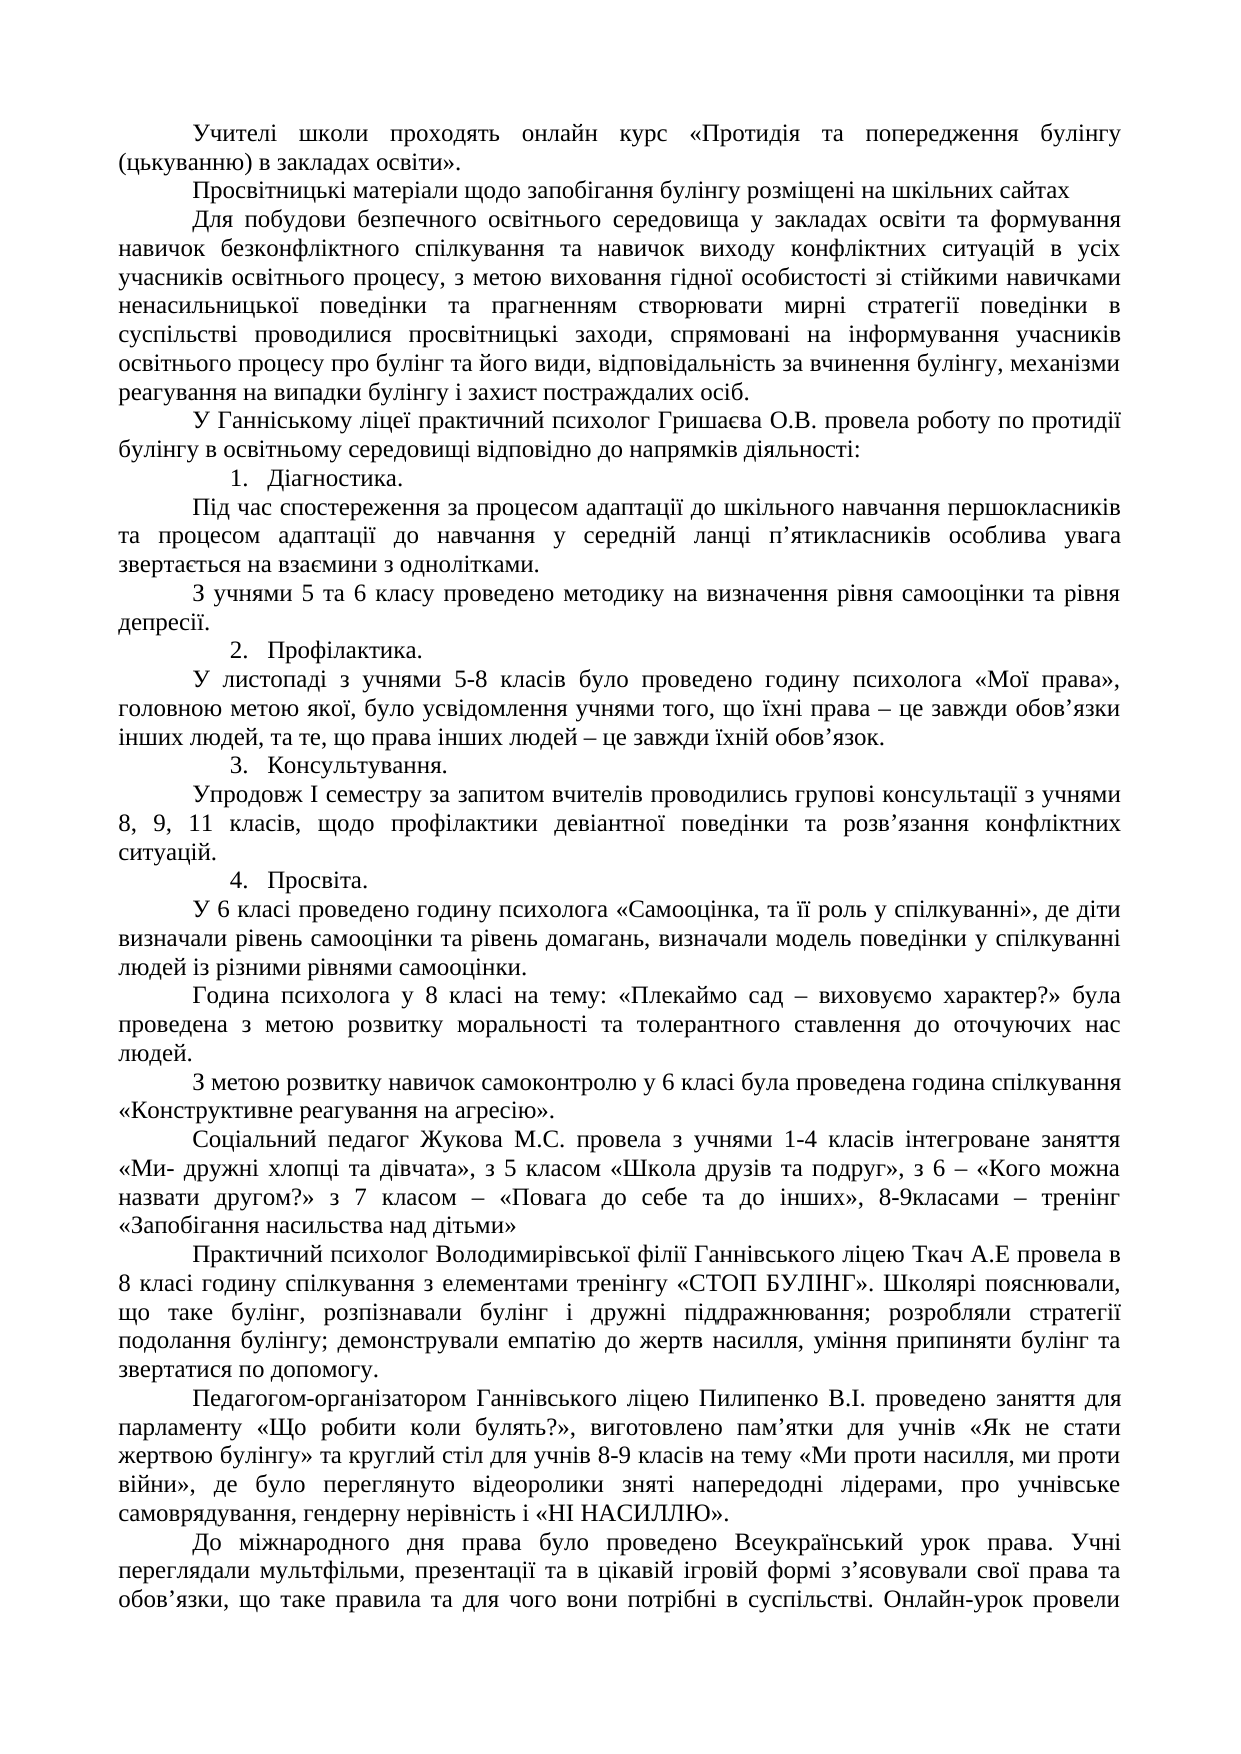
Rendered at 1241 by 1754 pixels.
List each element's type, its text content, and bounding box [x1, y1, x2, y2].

list Профілактика. [156, 636, 1122, 664]
text З учнями 5 та 6 класу проведено методику на визначення рівня самооцінки та рівня депресії. [118, 578, 1122, 636]
text У Ганніському ліцеї практичний психолог Гришаєва О.В. провела роботу по протидії булінгу в освітньому середовищі відповідно до напрямків діяльності: [118, 406, 1122, 463]
text Практичний психолог Володимирівської філії Ганнівського ліцею Ткач А.Е провела в 8 класі годину спілкування з елементами тренінгу «СТОП БУЛІНГ». Школярі пояснювали, що таке булінг, розпізнавали булінг і дружні піддражнювання; розробляли стратегії подолання булінгу; демонстрували емпатію до жертв насилля, уміння припиняти булінг та звертатися по допомогу. [118, 1239, 1122, 1383]
list Діагностика. [156, 463, 1122, 492]
text Учителі школи проходять онлайн курс «Протидія та попередження булінгу (цькуванню) в закладах освіти». [118, 118, 1122, 176]
text Година психолога у 8 класі на тему: «Плекаймо сад – виховуємо характер?» була проведена з метою розвитку моральності та толерантного ставлення до оточуючих нас людей. [118, 981, 1122, 1067]
text Соціальний педагог Жукова М.С. провела з учнями 1-4 класів інтегроване заняття «Ми- дружні хлопці та дівчата», з 5 класом «Школа друзів та подруг», з 6 – «Кого можна назвати другом?» з 7 класом – «Повага до себе та до інших», 8-9класами – тренінг «Запобігання насильства над дітьми» [118, 1124, 1122, 1239]
text З метою розвитку навичок самоконтролю у 6 класі була проведена година спілкування «Конструктивне реагування на агресію». [118, 1067, 1122, 1124]
text Педагогом-організатором Ганнівського ліцею Пилипенко В.І. проведено заняття для парламенту «Що робити коли булять?», виготовлено пам’ятки для учнів «Як не стати жертвою булінгу» та круглий стіл для учнів 8-9 класів на тему «Ми проти насилля, ми проти війни», де було переглянуто відеоролики зняті напередодні лідерами, про учнівське самоврядування, гендерну нерівність і «НІ НАСИЛЛЮ». [118, 1383, 1122, 1527]
text Для побудови безпечного освітнього середовища у закладах освіти та формування навичок безконфліктного спілкування та навичок виходу конфліктних ситуацій в усіх учасників освітнього процесу, з метою виховання гідної особистості зі стійкими навичками ненасильницької поведінки та прагненням створювати мирні стратегії поведінки в суспільстві проводилися просвітницькі заходи, спрямовані на інформування учасників освітнього процесу про булінг та його види, відповідальність за вчинення булінгу, механізми реагування на випадки булінгу і захист постраждалих осіб. [118, 204, 1122, 406]
text Під час спостереження за процесом адаптації до шкільного навчання першокласників та процесом адаптації до навчання у середній ланці п’ятикласників особлива увага звертається на взаємини з однолітками. [118, 492, 1122, 578]
list Просвіта. [156, 866, 1122, 894]
text До міжнародного дня права було проведено Всеукраїнський урок права. Учні переглядали мультфільми, презентації та в цікавій ігровій формі з’ясовували свої права та обов’язки, що таке правила та для чого вони потрібні в суспільстві. Онлайн-урок провели [118, 1527, 1122, 1613]
list Консультування. [156, 751, 1122, 779]
text Просвітницькі матеріали щодо запобігання булінгу розміщені на шкільних сайтах [118, 176, 1122, 204]
text У 6 класі проведено годину психолога «Самооцінка, та її роль у спілкуванні», де діти визначали рівень самооцінки та рівень домагань, визначали модель поведінки у спілкуванні людей із різними рівнями самооцінки. [118, 894, 1122, 981]
text У листопаді з учнями 5-8 класів було проведено годину психолога «Мої права», головною метою якої, було усвідомлення учнями того, що їхні права – це завжди обов’язки інших людей, та те, що права інших людей – це завжди їхній обов’язок. [118, 664, 1122, 751]
text Упродовж І семестру за запитом вчителів проводились групові консультації з учнями 8, 9, 11 класів, щодо профілактики девіантної поведінки та розв’язання конфліктних ситуацій. [118, 779, 1122, 866]
